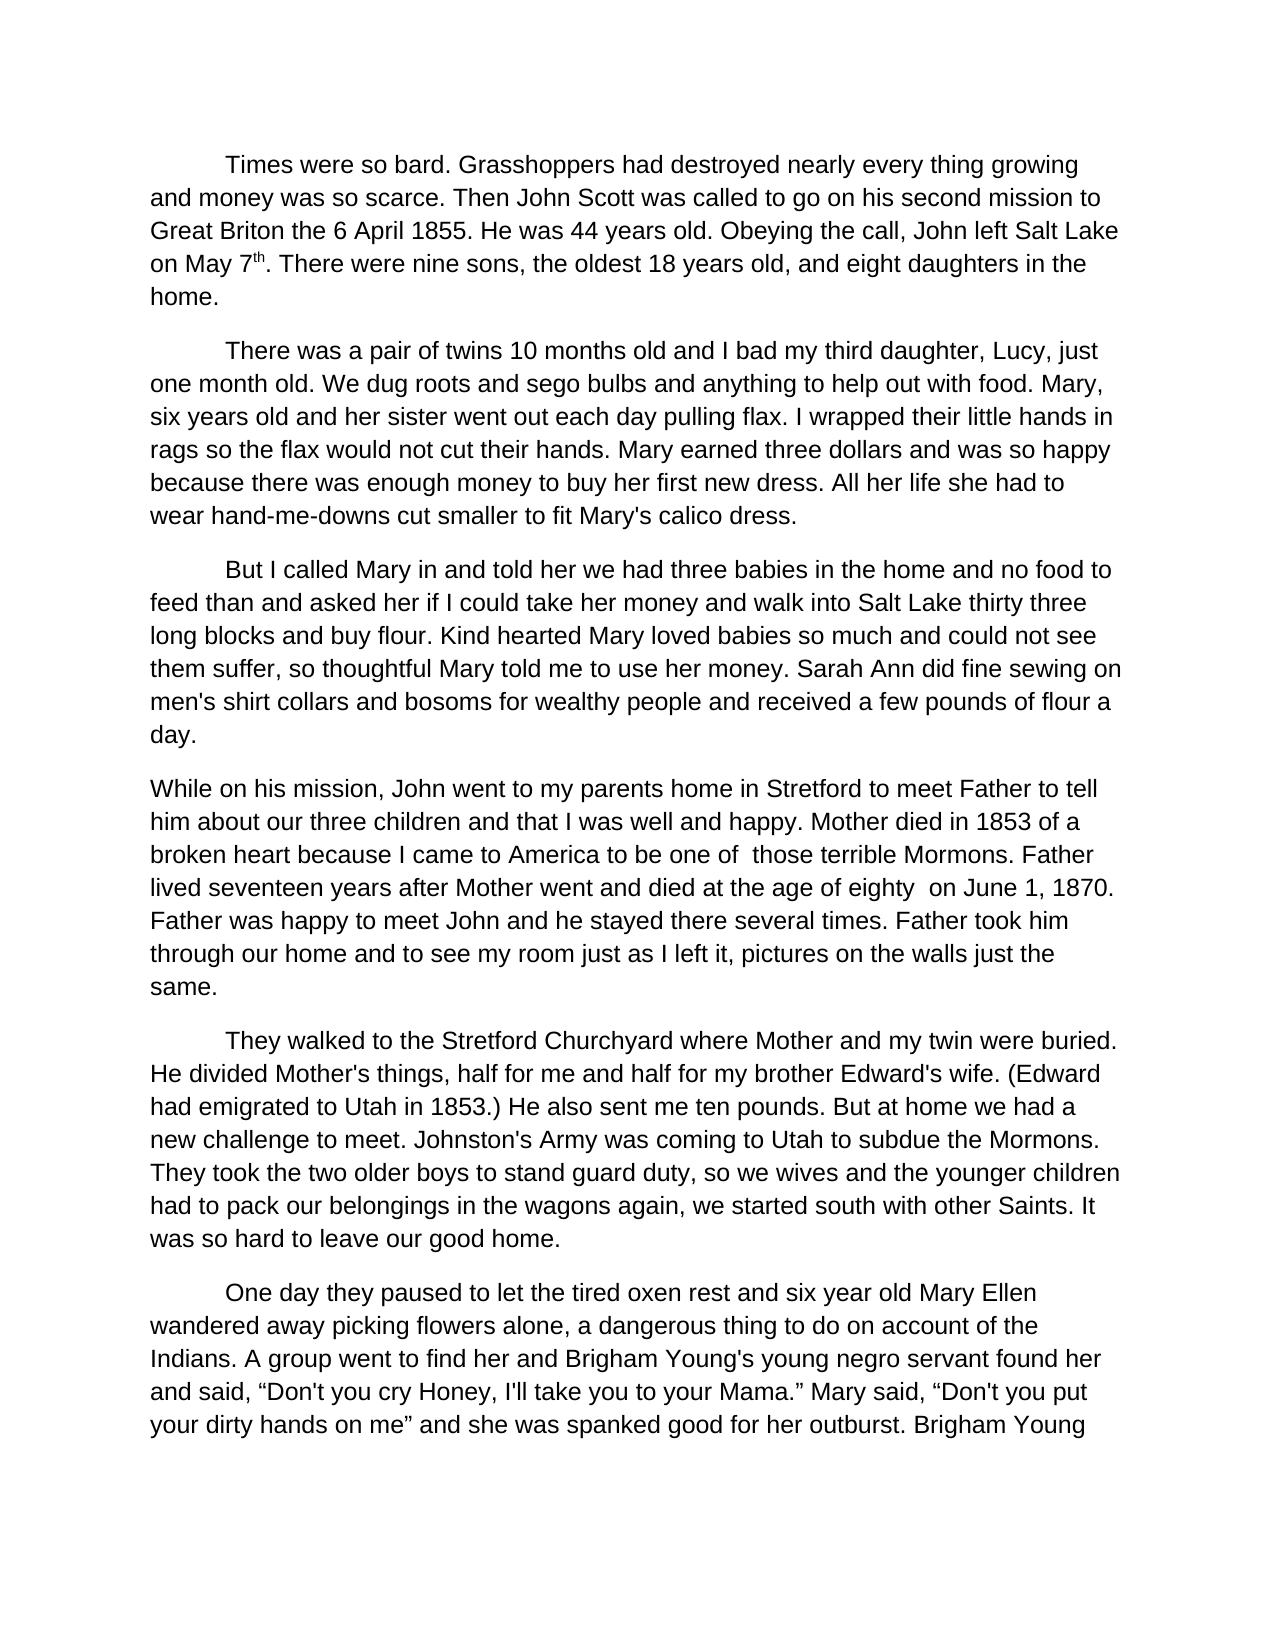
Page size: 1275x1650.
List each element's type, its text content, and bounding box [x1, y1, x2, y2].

text One day they paused to let the tired oxen rest and six year old Mary Ellen wandered away picking flowers alone, a dangerous thing to do on account of the Indians. A group went to find her and Brigham Young's young negro servant found her and said, “Don't you cry Honey, I'll take you to your Mama.” Mary said, “Don't you put your dirty hands on me” and she was spanked good for her outburst. Brigham Young [150, 1278, 1125, 1439]
text They walked to the Stretford Churchyard where Mother and my twin were buried. He divided Mother's things, half for me and half for my brother Edward's wife. (Edward had emigrated to Utah in 1853.) He also sent me ten pounds. But at home we had a new challenge to meet. Johnston's Army was coming to Utah to subdue the Mormons. They took the two older boys to stand guard duty, so we wives and the younger children had to pack our belongings in the wagons again, we started south with other Saints. It was so hard to leave our good home. [150, 1026, 1125, 1253]
text There was a pair of twins 10 months old and I bad my third daughter, Lucy, just one month old. We dug roots and sego bulbs and anything to help out with food. Mary, six years old and her sister went out each day pulling flax. I wrapped their little hands in rags so the flax would not cut their hands. Mary earned three dollars and was so happy because there was enough money to buy her first new dress. All her life she had to wear hand-me-downs cut smaller to fit Mary's calico dress. [150, 336, 1125, 530]
text But I called Mary in and told her we had three babies in the home and no food to feed than and asked her if I could take her money and walk into Salt Lake thirty three long blocks and buy flour. Kind hearted Mary loved babies so much and could not see them suffer, so thoughtful Mary told me to use her money. Sarah Ann did fine sewing on men's shirt collars and bosoms for wealthy people and received a few pounds of flour a day. [150, 555, 1125, 749]
text While on his mission, John went to my parents home in Stretford to meet Father to tell him about our three children and that I was well and happy. Mother died in 1853 of a broken heart because I came to America to be one of those terrible Mormons. Father lived seventeen years after Mother went and died at the age of eighty on June 1, 1870. Father was happy to meet John and he stayed there several times. Father took him through our home and to see my room just as I left it, pictures on the walls just the same. [150, 774, 1125, 1001]
text Times were so bard. Grasshoppers had destroyed nearly every thing growing and money was so scarce. Then John Scott was called to go on his second mission to Great Briton the 6 April 1855. He was 44 years old. Obeying the call, John left Salt Lake on May 7th. There were nine sons, the oldest 18 years old, and eight daughters in the home. [150, 150, 1125, 311]
